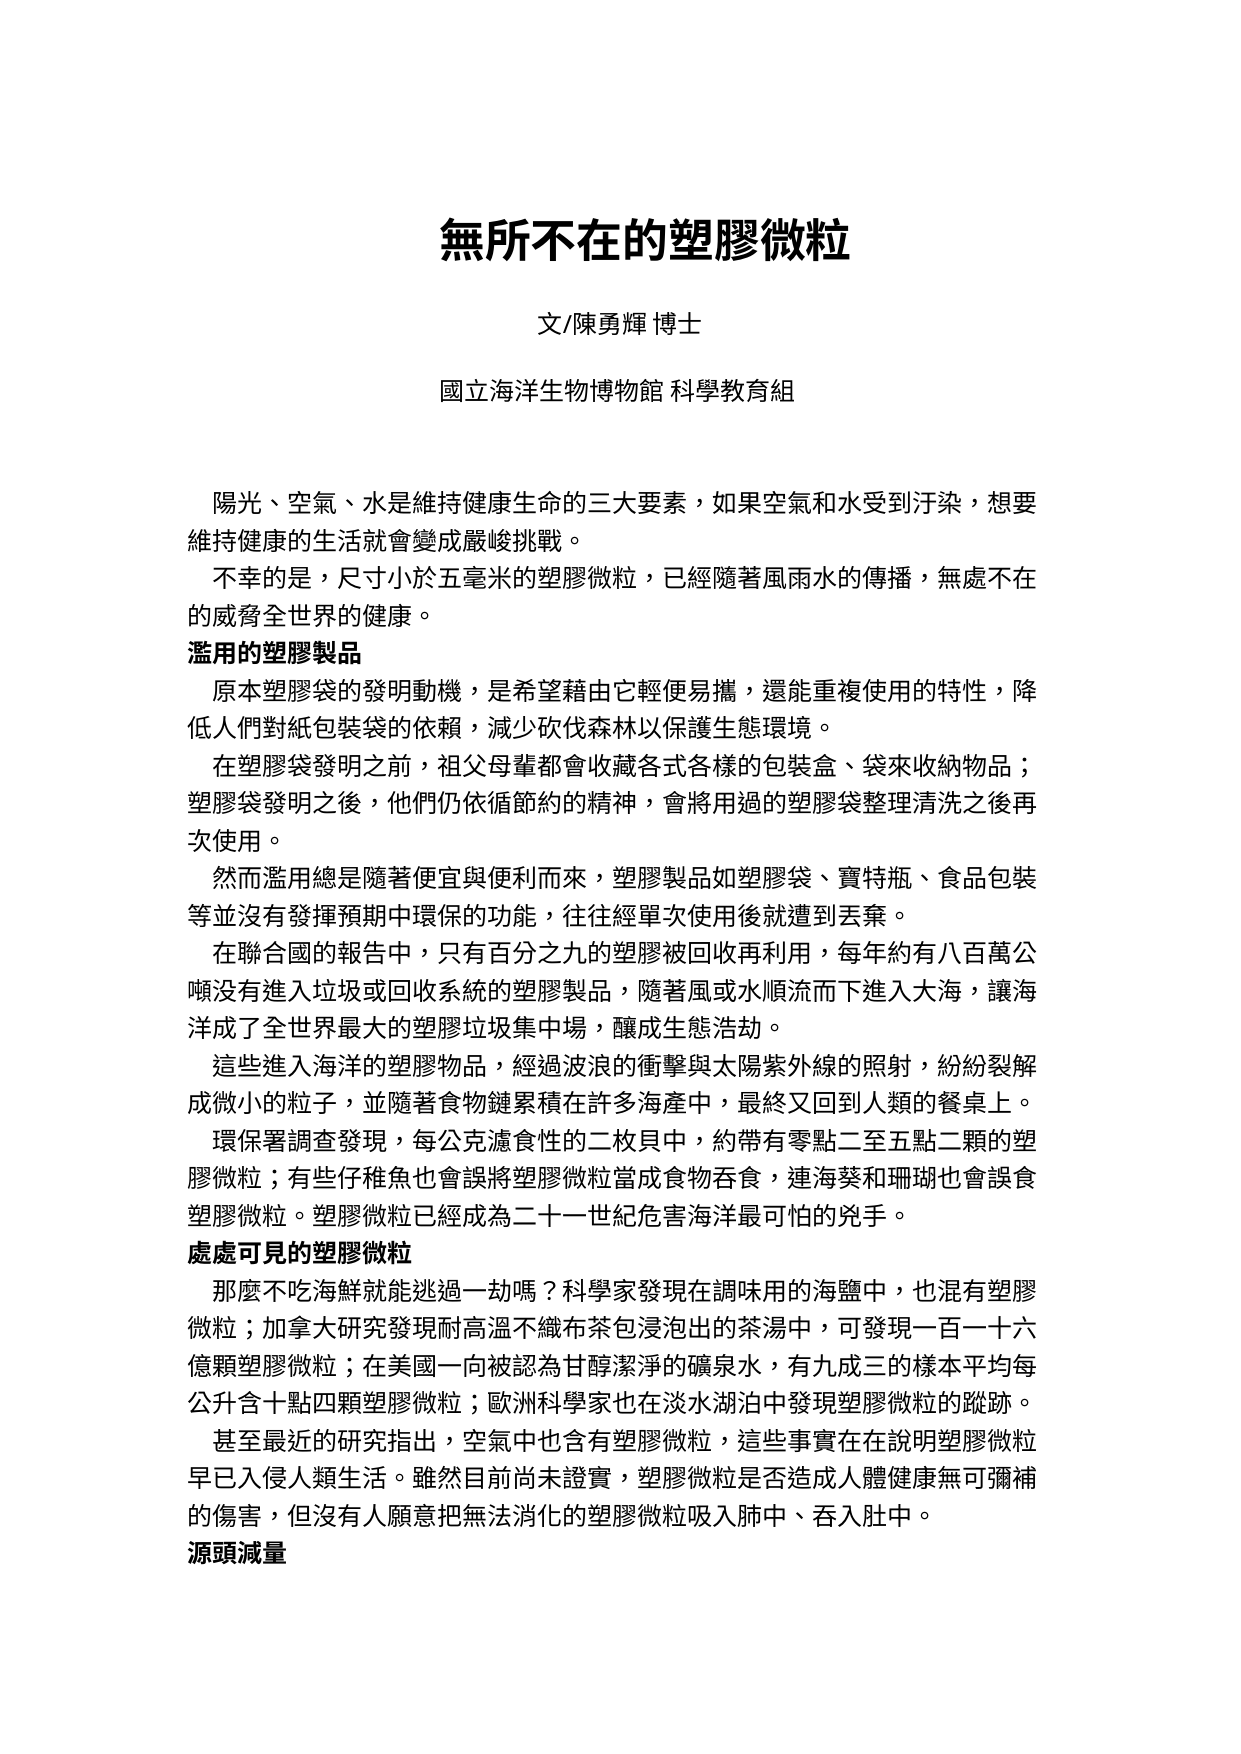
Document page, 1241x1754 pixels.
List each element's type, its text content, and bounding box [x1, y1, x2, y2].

text 甚至最近的研究指出，空氣中也含有塑膠微粒，這些事實在在說明塑膠微粒早已入侵人類生活。雖然目前尚未證實，塑膠微粒是否造成人體健康無可彌補的傷害，但沒有人願意把無法消化的塑膠微粒吸入肺中、吞入肚中。 [187, 1414, 1053, 1527]
text 環保署調查發現，每公克濾食性的二枚貝中，約帶有零點二至五點二顆的塑膠微粒；有些仔稚魚也會誤將塑膠微粒當成食物吞食，連海葵和珊瑚也會誤食塑膠微粒。塑膠微粒已經成為二十一世紀危害海洋最可怕的兇手。 [187, 1114, 1053, 1227]
text 國立海洋生物博物館 科學教育組 [187, 364, 1053, 402]
text 源頭減量 [187, 1527, 1053, 1564]
text 文/陳勇輝 博士 [187, 298, 1053, 335]
text 原本塑膠袋的發明動機，是希望藉由它輕便易攜，還能重複使用的特性，降低人們對紙包裝袋的依賴，減少砍伐森林以保護生態環境。 [187, 664, 1053, 739]
text 這些進入海洋的塑膠物品，經過波浪的衝擊與太陽紫外線的照射，紛紛裂解成微小的粒子，並隨著食物鏈累積在許多海產中，最終又回到人類的餐桌上。 [187, 1039, 1053, 1114]
text 那麼不吃海鮮就能逃過一劫嗎？科學家發現在調味用的海鹽中，也混有塑膠微粒；加拿大研究發現耐高溫不織布茶包浸泡出的茶湯中，可發現一百一十六億顆塑膠微粒；在美國一向被認為甘醇潔淨的礦泉水，有九成三的樣本平均每公升含十點四顆塑膠微粒；歐洲科學家也在淡水湖泊中發現塑膠微粒的蹤跡。 [187, 1264, 1053, 1414]
text 在塑膠袋發明之前，祖父母輩都會收藏各式各樣的包裝盒、袋來收納物品；塑膠袋發明之後，他們仍依循節約的精神，會將用過的塑膠袋整理清洗之後再次使用。 [187, 739, 1053, 852]
text 陽光、空氣、水是維持健康生命的三大要素，如果空氣和水受到汙染，想要維持健康的生活就會變成嚴峻挑戰。 [187, 477, 1053, 552]
text 處處可見的塑膠微粒 [187, 1227, 1053, 1264]
list 無所不在的塑膠微粒 [238, 194, 1053, 269]
text 不幸的是，尺寸小於五毫米的塑膠微粒，已經隨著風雨水的傳播，無處不在的威脅全世界的健康。 [187, 552, 1053, 627]
text 濫用的塑膠製品 [187, 627, 1053, 664]
text 在聯合國的報告中，只有百分之九的塑膠被回收再利用，每年約有八百萬公噸没有進入垃圾或回收系統的塑膠製品，隨著風或水順流而下進入大海，讓海洋成了全世界最大的塑膠垃圾集中場，釀成生態浩劫。 [187, 927, 1053, 1039]
text 然而濫用總是隨著便宜與便利而來，塑膠製品如塑膠袋、寶特瓶、食品包裝等並沒有發揮預期中環保的功能，往往經單次使用後就遭到丟棄。 [187, 852, 1053, 927]
